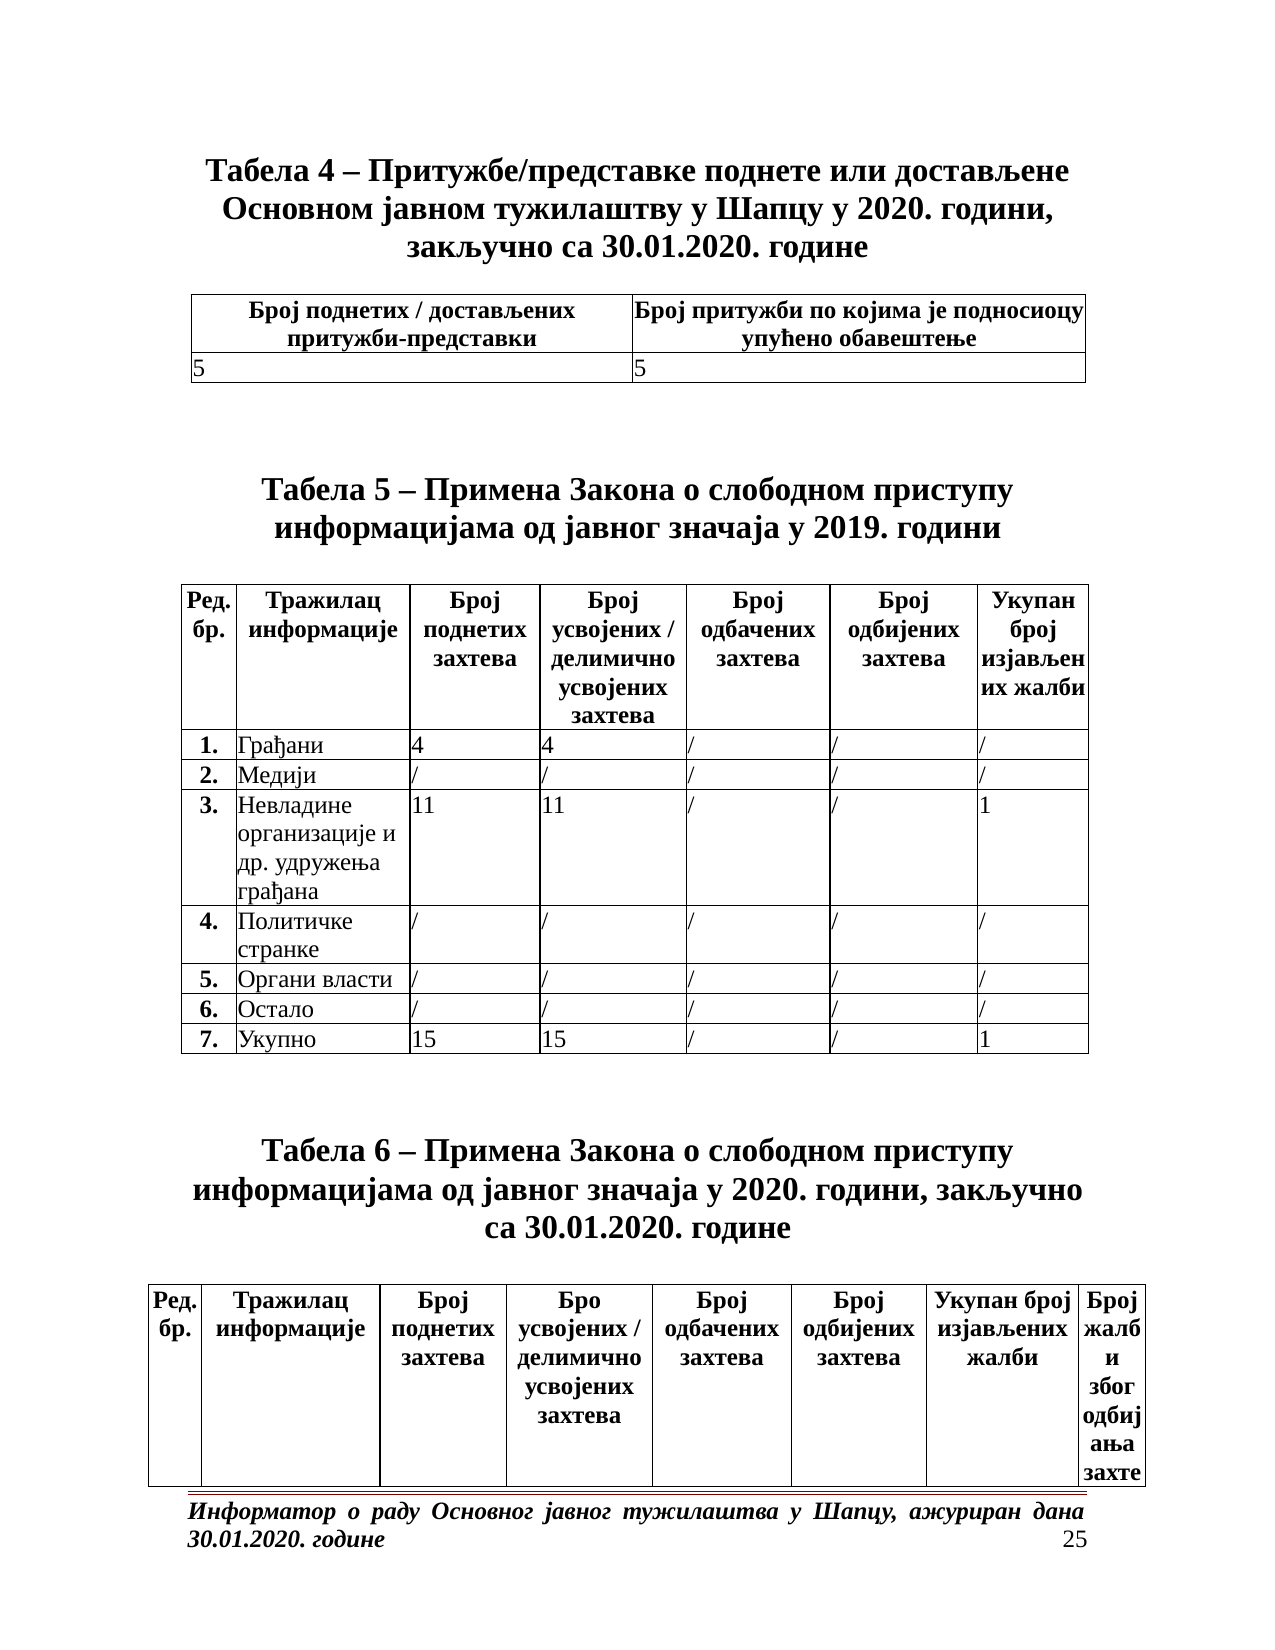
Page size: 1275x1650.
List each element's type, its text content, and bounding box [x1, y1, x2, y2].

table_cell Невладине организације и др. удружења грађана [237, 790, 409, 905]
table_cell 3. [182, 790, 236, 905]
table_header Број поднетих захтева [411, 585, 539, 729]
table_cell 4 [541, 730, 686, 759]
table_cell Органи власти [237, 964, 409, 993]
table_cell / [978, 906, 1088, 963]
table_cell / [687, 760, 829, 789]
table_cell / [978, 730, 1088, 759]
table_header Укупан број изјављених жалби [978, 585, 1088, 729]
table_cell / [831, 760, 977, 789]
table_cell / [687, 994, 829, 1023]
table_cell 5. [182, 964, 236, 993]
table_header Број одбијених захтева [792, 1285, 926, 1486]
table_header Број одбијених захтева [831, 585, 977, 729]
text Табела 6 – Примена Закона о слободном приступу информацијама од јавног значаја у 2020. години, закључно са 30.01.2020. године [187, 1130, 1087, 1245]
table_header Број одбачених захтева [687, 585, 829, 729]
table_header Тражилац информације [237, 585, 409, 729]
table_cell Политичке странке [237, 906, 409, 963]
table_header Број усвојених / делимично усвојених захтева [541, 585, 686, 729]
table_cell Остало [237, 994, 409, 1023]
table_cell Грађани [237, 730, 409, 759]
table_cell / [541, 964, 686, 993]
table_cell / [831, 790, 977, 905]
table_header Број поднетих захтева [381, 1285, 506, 1486]
table_cell / [687, 964, 829, 993]
table_cell / [411, 964, 539, 993]
table_cell 15 [411, 1024, 539, 1053]
text Табела 4 – Притужбе/представке поднете или достављене Основном јавном тужилаштву у Шапцу у 2020. години, закључно са 30.01.2020. године [187, 150, 1087, 265]
table_cell 1 [978, 1024, 1088, 1053]
text Табела 5 – Примена Закона о слободном приступу информацијама од јавног значаја у 2019. години [187, 469, 1087, 546]
table_cell 1. [182, 730, 236, 759]
table_header Број притужби по којима је подносиоцу упућено обавештење [633, 295, 1085, 352]
table_cell / [978, 964, 1088, 993]
table_cell Медији [237, 760, 409, 789]
table_header Број одбачених захтева [653, 1285, 791, 1486]
table_cell / [831, 994, 977, 1023]
table_cell 2. [182, 760, 236, 789]
table_cell 11 [541, 790, 686, 905]
table_cell / [831, 1024, 977, 1053]
table_cell / [541, 906, 686, 963]
table_cell / [411, 760, 539, 789]
table_cell 4 [411, 730, 539, 759]
table_cell 15 [541, 1024, 686, 1053]
table_cell / [831, 730, 977, 759]
table_cell 1 [978, 790, 1088, 905]
table_header Ред.бр. [149, 1285, 201, 1486]
table_cell / [831, 906, 977, 963]
table_cell / [687, 1024, 829, 1053]
table_cell / [978, 994, 1088, 1023]
table_cell / [541, 760, 686, 789]
table_header Укупан број изјављених жалби [927, 1285, 1078, 1486]
table_cell / [687, 790, 829, 905]
table_cell 6. [182, 994, 236, 1023]
table_cell 5 [633, 353, 1085, 382]
table_cell 4. [182, 906, 236, 963]
table_header Ред.бр. [182, 585, 236, 729]
table_cell / [541, 994, 686, 1023]
table_header Бро усвојених / делимично усвојених захтева [507, 1285, 652, 1486]
table_cell 5 [192, 353, 632, 382]
table_header Број поднетих / достављених притужби-представки [192, 295, 632, 352]
table_cell / [831, 964, 977, 993]
table_cell / [978, 760, 1088, 789]
table_cell 11 [411, 790, 539, 905]
table_cell 7. [182, 1024, 236, 1053]
table_header Број жалби због одбијања захте [1079, 1285, 1145, 1486]
table_cell / [411, 906, 539, 963]
table_cell / [411, 994, 539, 1023]
table_cell / [687, 730, 829, 759]
table_cell Укупно [237, 1024, 409, 1053]
table_header Тражилац информације [202, 1285, 379, 1486]
table_cell / [687, 906, 829, 963]
